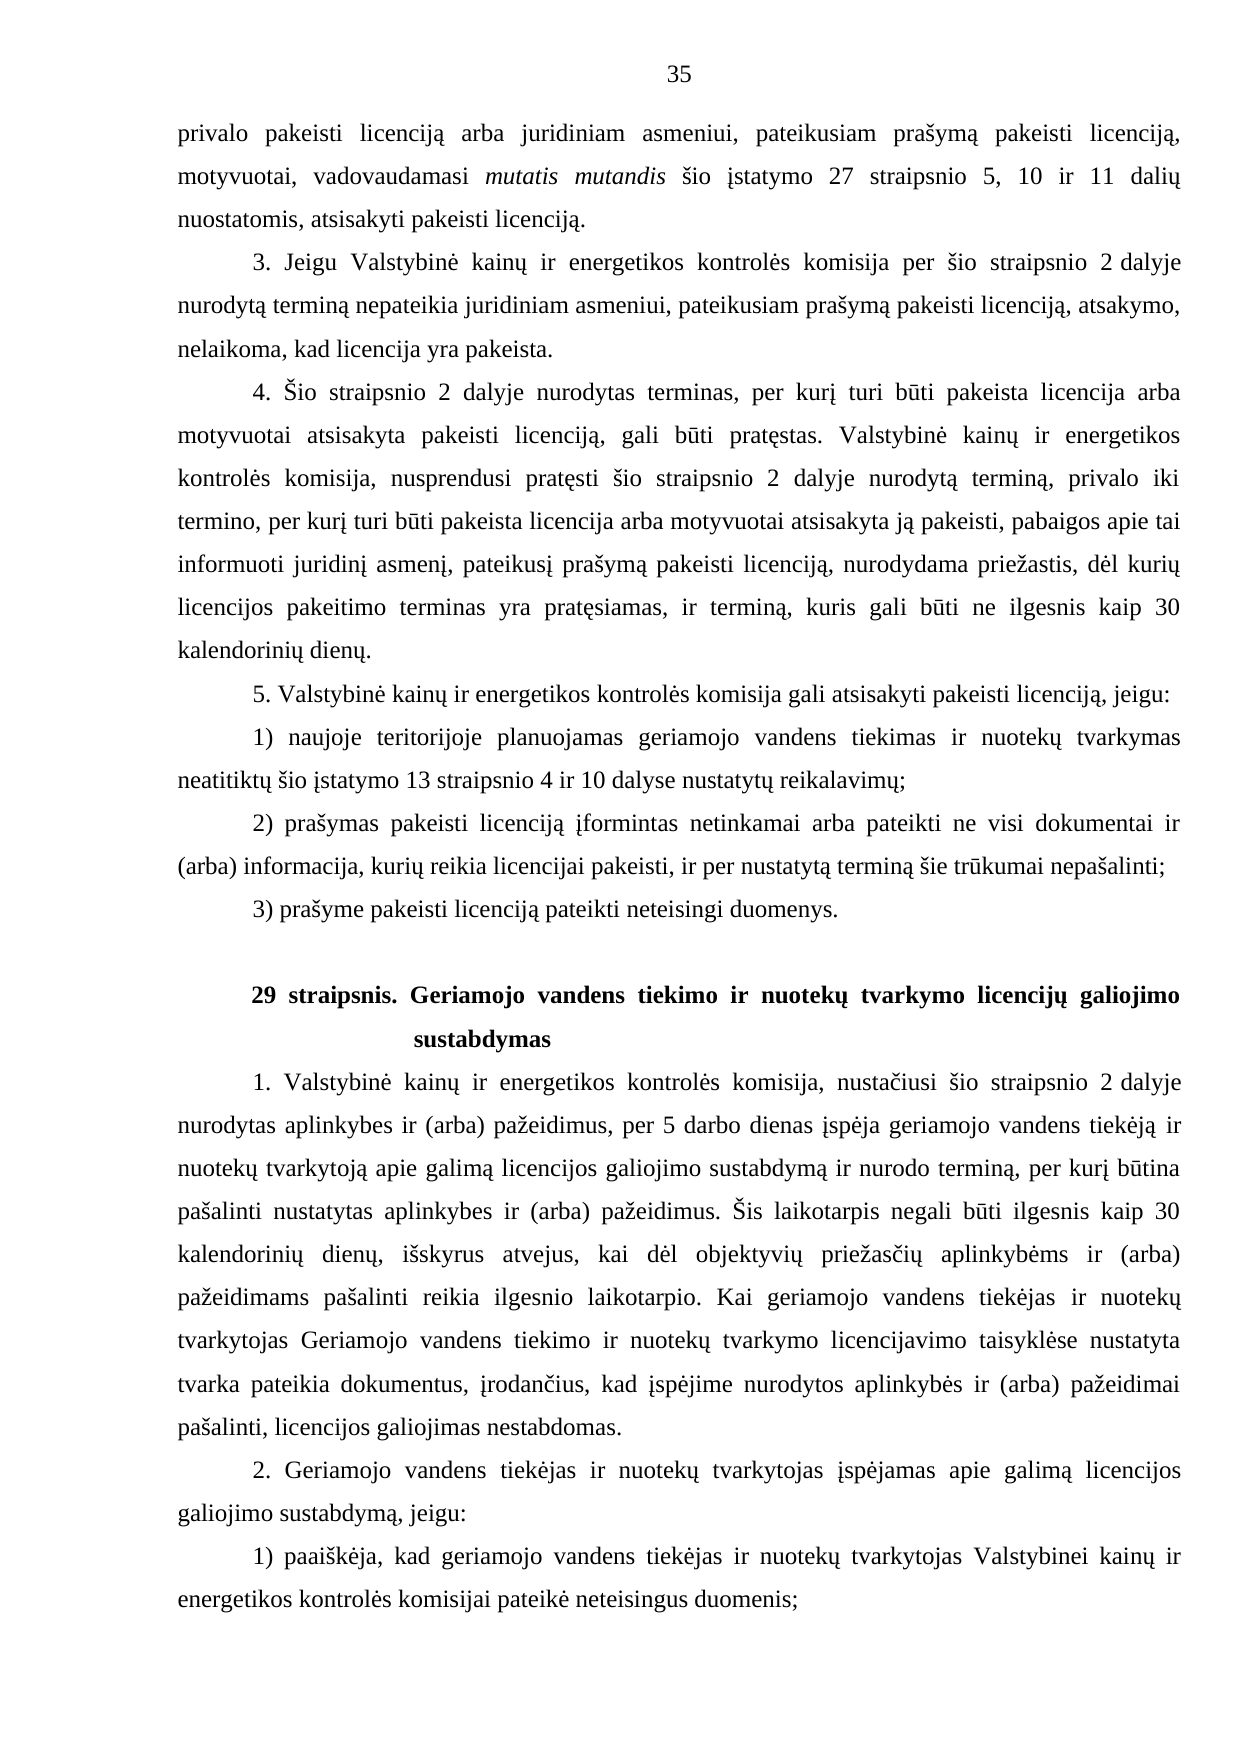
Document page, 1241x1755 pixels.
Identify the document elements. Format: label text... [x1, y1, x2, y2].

text 29 straipsnis. Geriamojo vandens tiekimo ir nuotekų tvarkymo licencijų galiojimo sustabdymas [251, 981, 1181, 1052]
text 1) paaiškėja, kad geriamojo vandens tiekėjas ir nuotekų tvarkytojas Valstybinei kainų ir energetikos kontrolės komisijai pateikė neteisingus duomenis; [177, 1541, 1181, 1613]
text 3. Jeigu Valstybinė kainų ir energetikos kontrolės komisija per šio straipsnio 2 dalyje nurodytą terminą nepateikia juridiniam asmeniui, pateikusiam prašymą pakeisti licenciją, atsakymo, nelaikoma, kad licencija yra pakeista. [177, 247, 1181, 362]
text 1. Valstybinė kainų ir energetikos kontrolės komisija, nustačiusi šio straipsnio 2 dalyje nurodytas aplinkybes ir (arba) pažeidimus, per 5 darbo dienas įspėja geriamojo vandens tiekėją ir nuotekų tvarkytoją apie galimą licencijos galiojimo sustabdymą ir nurodo terminą, per kurį būtina pašalinti nustatytas aplinkybes ir (arba) pažeidimus. Šis laikotarpis negali būti ilgesnis kaip 30 kalendorinių dienų, išskyrus atvejus, kai dėl objektyvių priežasčių aplinkybėms ir (arba) pažeidimams pašalinti reikia ilgesnio laikotarpio. Kai geriamojo vandens tiekėjas ir nuotekų tvarkytojas Geriamojo vandens tiekimo ir nuotekų tvarkymo licencijavimo taisyklėse nustatyta tvarka pateikia dokumentus, įrodančius, kad įspėjime nurodytos aplinkybės ir (arba) pažeidimai pašalinti, licencijos galiojimas nestabdomas. [177, 1067, 1181, 1441]
text 1) naujoje teritorijoje planuojamas geriamojo vandens tiekimas ir nuotekų tvarkymas neatitiktų šio įstatymo 13 straipsnio 4 ir 10 dalyse nustatytų reikalavimų; [177, 722, 1181, 794]
text 3) prašyme pakeisti licenciją pateikti neteisingi duomenys. [177, 894, 1181, 923]
text 5. Valstybinė kainų ir energetikos kontrolės komisija gali atsisakyti pakeisti licenciją, jeigu: [177, 679, 1181, 707]
text 4. Šio straipsnio 2 dalyje nurodytas terminas, per kurį turi būti pakeista licencija arba motyvuotai atsisakyta pakeisti licenciją, gali būti pratęstas. Valstybinė kainų ir energetikos kontrolės komisija, nusprendusi pratęsti šio straipsnio 2 dalyje nurodytą terminą, privalo iki termino, per kurį turi būti pakeista licencija arba motyvuotai atsisakyta ją pakeisti, pabaigos apie tai informuoti juridinį asmenį, pateikusį prašymą pakeisti licenciją, nurodydama priežastis, dėl kurių licencijos pakeitimo terminas yra pratęsiamas, ir terminą, kuris gali būti ne ilgesnis kaip 30 kalendorinių dienų. [177, 377, 1181, 664]
text 2) prašymas pakeisti licenciją įformintas netinkamai arba pateikti ne visi dokumentai ir (arba) informacija, kurių reikia licencijai pakeisti, ir per nustatytą terminą šie trūkumai nepašalinti; [177, 808, 1181, 880]
text 2. Geriamojo vandens tiekėjas ir nuotekų tvarkytojas įspėjamas apie galimą licencijos galiojimo sustabdymą, jeigu: [177, 1455, 1181, 1527]
text privalo pakeisti licenciją arba juridiniam asmeniui, pateikusiam prašymą pakeisti licenciją, motyvuotai, vadovaudamasi mutatis mutandis šio įstatymo 27 straipsnio 5, 10 ir 11 dalių nuostatomis, atsisakyti pakeisti licenciją. [177, 118, 1181, 233]
